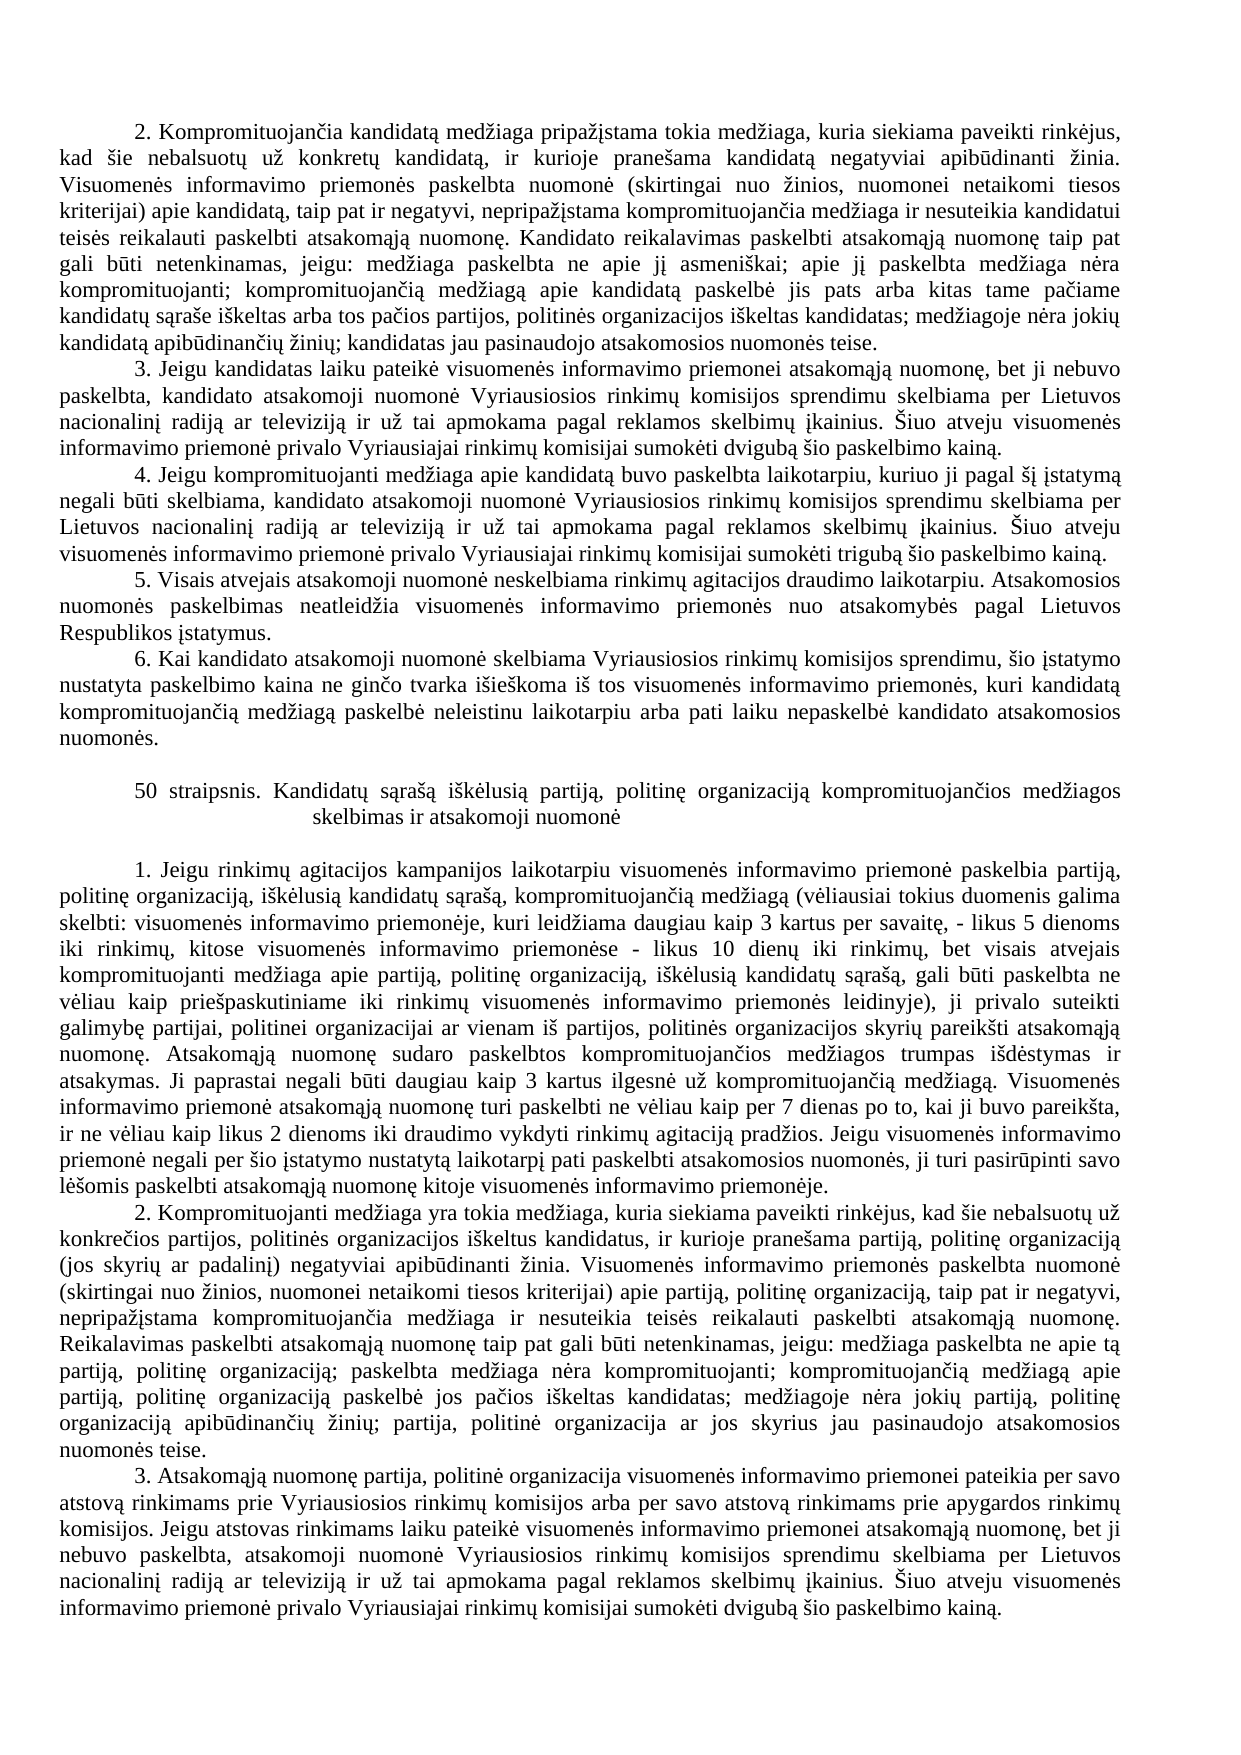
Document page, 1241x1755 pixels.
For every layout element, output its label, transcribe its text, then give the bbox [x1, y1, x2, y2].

text 50 straipsnis. Kandidatų sąrašą iškėlusią partiją, politinę organizaciją kompromituojančios medžiagos skelbimas ir atsakomoji nuomonė [134, 777, 1122, 830]
text 3. Jeigu kandidatas laiku pateikė visuomenės informavimo priemonei atsakomąją nuomonę, bet ji nebuvo paskelbta, kandidato atsakomoji nuomonė Vyriausiosios rinkimų komisijos sprendimu skelbiama per Lietuvos nacionalinį radiją ar televiziją ir už tai apmokama pagal reklamos skelbimų įkainius. Šiuo atveju visuomenės informavimo priemonė privalo Vyriausiajai rinkimų komisijai sumokėti dvigubą šio paskelbimo kainą. [59, 355, 1122, 461]
text 6. Kai kandidato atsakomoji nuomonė skelbiama Vyriausiosios rinkimų komisijos sprendimu, šio įstatymo nustatyta paskelbimo kaina ne ginčo tvarka išieškoma iš tos visuomenės informavimo priemonės, kuri kandidatą kompromituojančią medžiagą paskelbė neleistinu laikotarpiu arba pati laiku nepaskelbė kandidato atsakomosios nuomonės. [59, 645, 1122, 751]
text 4. Jeigu kompromituojanti medžiaga apie kandidatą buvo paskelbta laikotarpiu, kuriuo ji pagal šį įstatymą negali būti skelbiama, kandidato atsakomoji nuomonė Vyriausiosios rinkimų komisijos sprendimu skelbiama per Lietuvos nacionalinį radiją ar televiziją ir už tai apmokama pagal reklamos skelbimų įkainius. Šiuo atveju visuomenės informavimo priemonė privalo Vyriausiajai rinkimų komisijai sumokėti trigubą šio paskelbimo kainą. [59, 461, 1122, 566]
text 2. Kompromituojančia kandidatą medžiaga pripažįstama tokia medžiaga, kuria siekiama paveikti rinkėjus, kad šie nebalsuotų už konkretų kandidatą, ir kurioje pranešama kandidatą negatyviai apibūdinanti žinia. Visuomenės informavimo priemonės paskelbta nuomonė (skirtingai nuo žinios, nuomonei netaikomi tiesos kriterijai) apie kandidatą, taip pat ir negatyvi, nepripažįstama kompromituojančia medžiaga ir nesuteikia kandidatui teisės reikalauti paskelbti atsakomąją nuomonę. Kandidato reikalavimas paskelbti atsakomąją nuomonę taip pat gali būti netenkinamas, jeigu: medžiaga paskelbta ne apie jį asmeniškai; apie jį paskelbta medžiaga nėra kompromituojanti; kompromituojančią medžiagą apie kandidatą paskelbė jis pats arba kitas tame pačiame kandidatų sąraše iškeltas arba tos pačios partijos, politinės organizacijos iškeltas kandidatas; medžiagoje nėra jokių kandidatą apibūdinančių žinių; kandidatas jau pasinaudojo atsakomosios nuomonės teise. [59, 118, 1122, 355]
text 5. Visais atvejais atsakomoji nuomonė neskelbiama rinkimų agitacijos draudimo laikotarpiu. Atsakomosios nuomonės paskelbimas neatleidžia visuomenės informavimo priemonės nuo atsakomybės pagal Lietuvos Respublikos įstatymus. [59, 566, 1122, 645]
text 1. Jeigu rinkimų agitacijos kampanijos laikotarpiu visuomenės informavimo priemonė paskelbia partiją, politinę organizaciją, iškėlusią kandidatų sąrašą, kompromituojančią medžiagą (vėliausiai tokius duomenis galima skelbti: visuomenės informavimo priemonėje, kuri leidžiama daugiau kaip 3 kartus per savaitę, - likus 5 dienoms iki rinkimų, kitose visuomenės informavimo priemonėse - likus 10 dienų iki rinkimų, bet visais atvejais kompromituojanti medžiaga apie partiją, politinę organizaciją, iškėlusią kandidatų sąrašą, gali būti paskelbta ne vėliau kaip priešpaskutiniame iki rinkimų visuomenės informavimo priemonės leidinyje), ji privalo suteikti galimybę partijai, politinei organizacijai ar vienam iš partijos, politinės organizacijos skyrių pareikšti atsakomąją nuomonę. Atsakomąją nuomonę sudaro paskelbtos kompromituojančios medžiagos trumpas išdėstymas ir atsakymas. Ji paprastai negali būti daugiau kaip 3 kartus ilgesnė už kompromituojančią medžiagą. Visuomenės informavimo priemonė atsakomąją nuomonę turi paskelbti ne vėliau kaip per 7 dienas po to, kai ji buvo pareikšta, ir ne vėliau kaip likus 2 dienoms iki draudimo vykdyti rinkimų agitaciją pradžios. Jeigu visuomenės informavimo priemonė negali per šio įstatymo nustatytą laikotarpį pati paskelbti atsakomosios nuomonės, ji turi pasirūpinti savo lėšomis paskelbti atsakomąją nuomonę kitoje visuomenės informavimo priemonėje. [59, 856, 1122, 1199]
text 2. Kompromituojanti medžiaga yra tokia medžiaga, kuria siekiama paveikti rinkėjus, kad šie nebalsuotų už konkrečios partijos, politinės organizacijos iškeltus kandidatus, ir kurioje pranešama partiją, politinę organizaciją (jos skyrių ar padalinį) negatyviai apibūdinanti žinia. Visuomenės informavimo priemonės paskelbta nuomonė (skirtingai nuo žinios, nuomonei netaikomi tiesos kriterijai) apie partiją, politinę organizaciją, taip pat ir negatyvi, nepripažįstama kompromituojančia medžiaga ir nesuteikia teisės reikalauti paskelbti atsakomąją nuomonę. Reikalavimas paskelbti atsakomąją nuomonę taip pat gali būti netenkinamas, jeigu: medžiaga paskelbta ne apie tą partiją, politinę organizaciją; paskelbta medžiaga nėra kompromituojanti; kompromituojančią medžiagą apie partiją, politinę organizaciją paskelbė jos pačios iškeltas kandidatas; medžiagoje nėra jokių partiją, politinę organizaciją apibūdinančių žinių; partija, politinė organizacija ar jos skyrius jau pasinaudojo atsakomosios nuomonės teise. [59, 1199, 1122, 1462]
text 3. Atsakomąją nuomonę partija, politinė organizacija visuomenės informavimo priemonei pateikia per savo atstovą rinkimams prie Vyriausiosios rinkimų komisijos arba per savo atstovą rinkimams prie apygardos rinkimų komisijos. Jeigu atstovas rinkimams laiku pateikė visuomenės informavimo priemonei atsakomąją nuomonę, bet ji nebuvo paskelbta, atsakomoji nuomonė Vyriausiosios rinkimų komisijos sprendimu skelbiama per Lietuvos nacionalinį radiją ar televiziją ir už tai apmokama pagal reklamos skelbimų įkainius. Šiuo atveju visuomenės informavimo priemonė privalo Vyriausiajai rinkimų komisijai sumokėti dvigubą šio paskelbimo kainą. [59, 1462, 1122, 1620]
